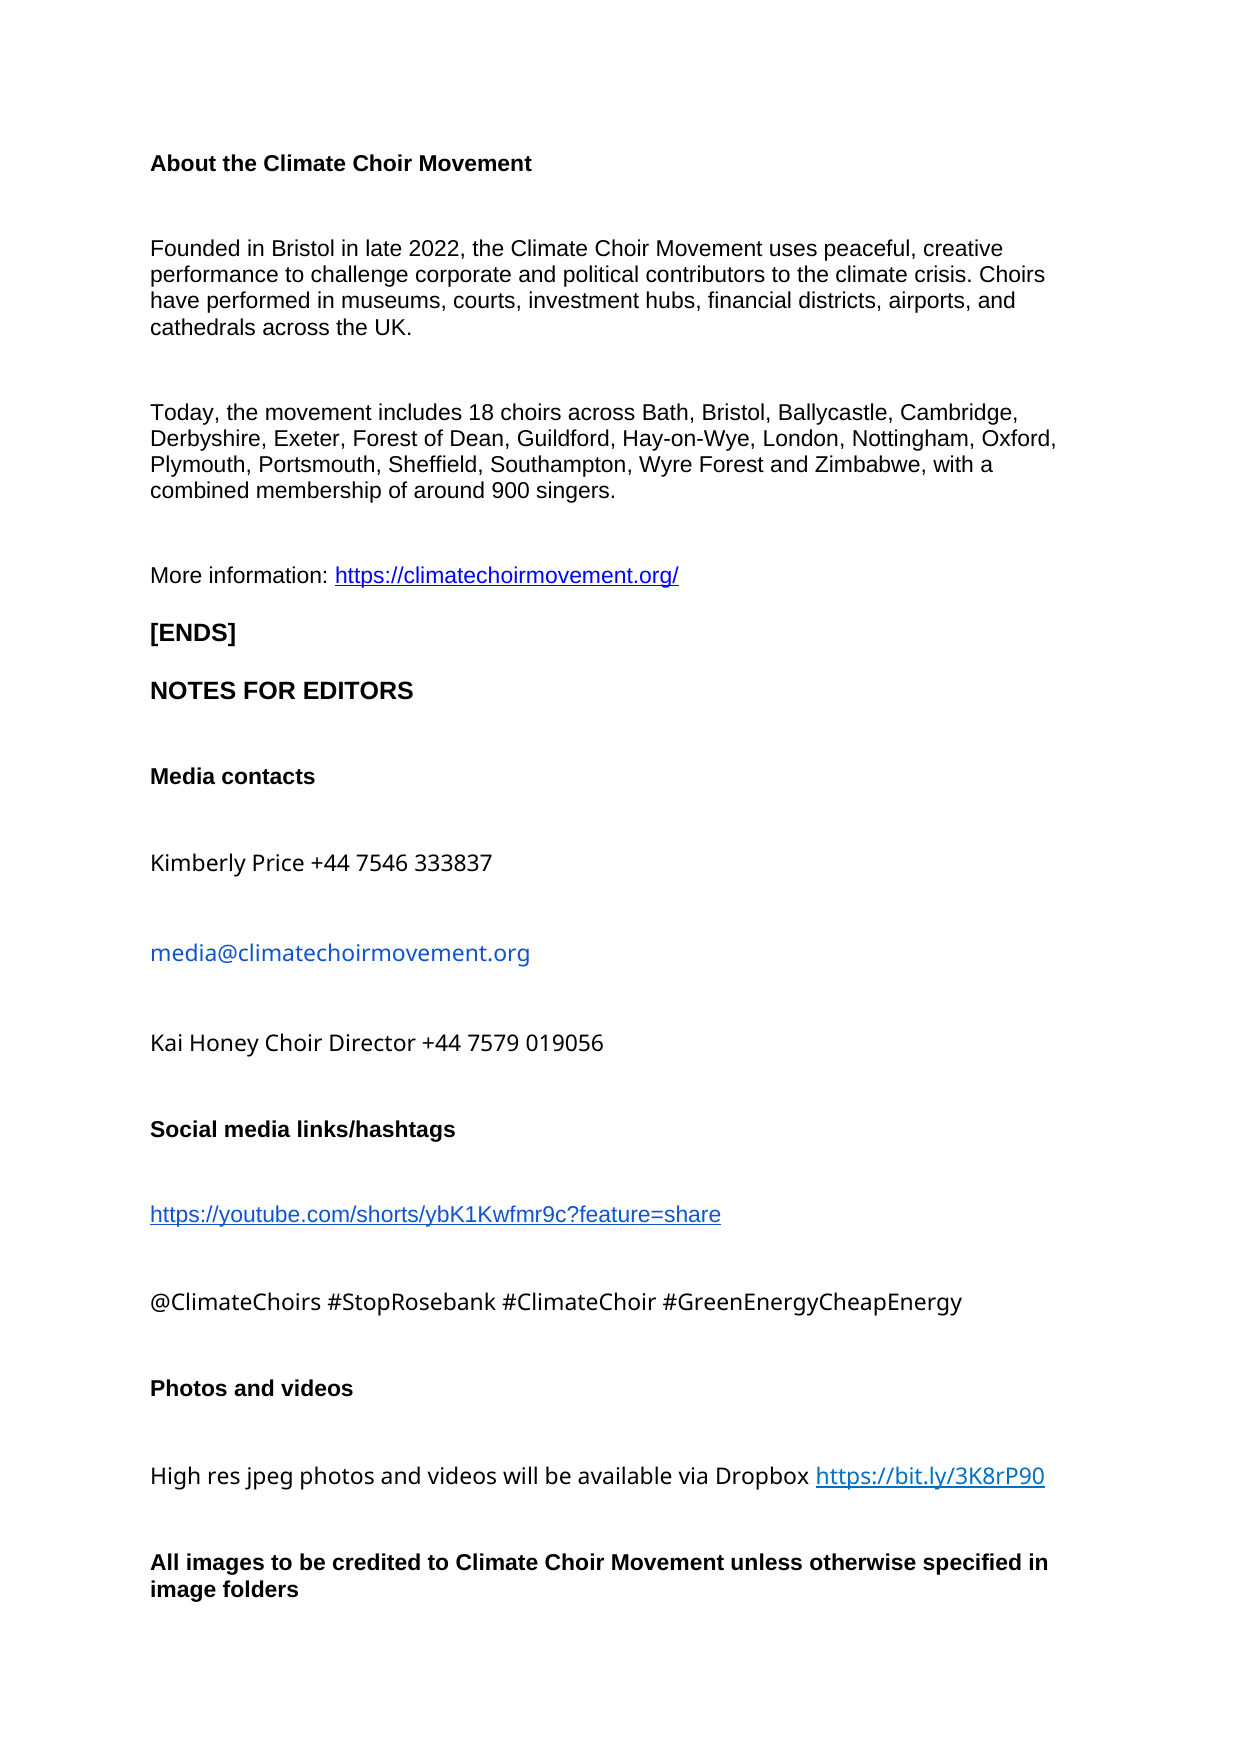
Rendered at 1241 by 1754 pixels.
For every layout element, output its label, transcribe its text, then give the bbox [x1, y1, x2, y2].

text All images to be credited to Climate Choir Movement unless otherwise specified in image folders [150, 1549, 1090, 1602]
text Today, the movement includes 18 choirs across Bath, Bristol, Ballycastle, Cambridge, Derbyshire, Exeter, Forest of Dean, Guildford, Hay-on-Wye, London, Nottingham, Oxford, Plymouth, Portsmouth, Sheffield, Southampton, Wyre Forest and Zimbabwe, with a combined membership of around 900 singers. [150, 398, 1090, 504]
text High res jpeg photos and videos will be available via Dropbox https://bit.ly/3K8rP90 [150, 1460, 1090, 1491]
text Media contacts [150, 763, 1090, 789]
text NOTES FOR EDITORS [150, 676, 1090, 704]
text media@climatechoirmovement.org [150, 937, 1090, 968]
text Kimberly Price +44 7546 333837 [150, 847, 1090, 879]
text Photos and videos [150, 1375, 1090, 1401]
text [ENDS] [150, 618, 1090, 646]
subtitle About the Climate Choir Movement [150, 150, 1090, 176]
text Social media links/hashtags [150, 1116, 1090, 1142]
text Kai Honey Choir Director +44 7579 019056 [150, 1027, 1090, 1058]
text @ClimateChoirs #StopRosebank #ClimateChoir #GreenEnergyCheapEnergy [150, 1286, 1090, 1317]
text Founded in Bristol in late 2022, the Climate Choir Movement uses peaceful, creative performance to challenge corporate and political contributors to the climate crisis. Choirs have performed in museums, courts, investment hubs, financial districts, airports, and cathedrals across the UK. [150, 235, 1090, 340]
text https://youtube.com/shorts/ybK1Kwfmr9c?feature=share [150, 1201, 1090, 1227]
text More information: https://climatechoirmovement.org/ [150, 562, 1090, 588]
